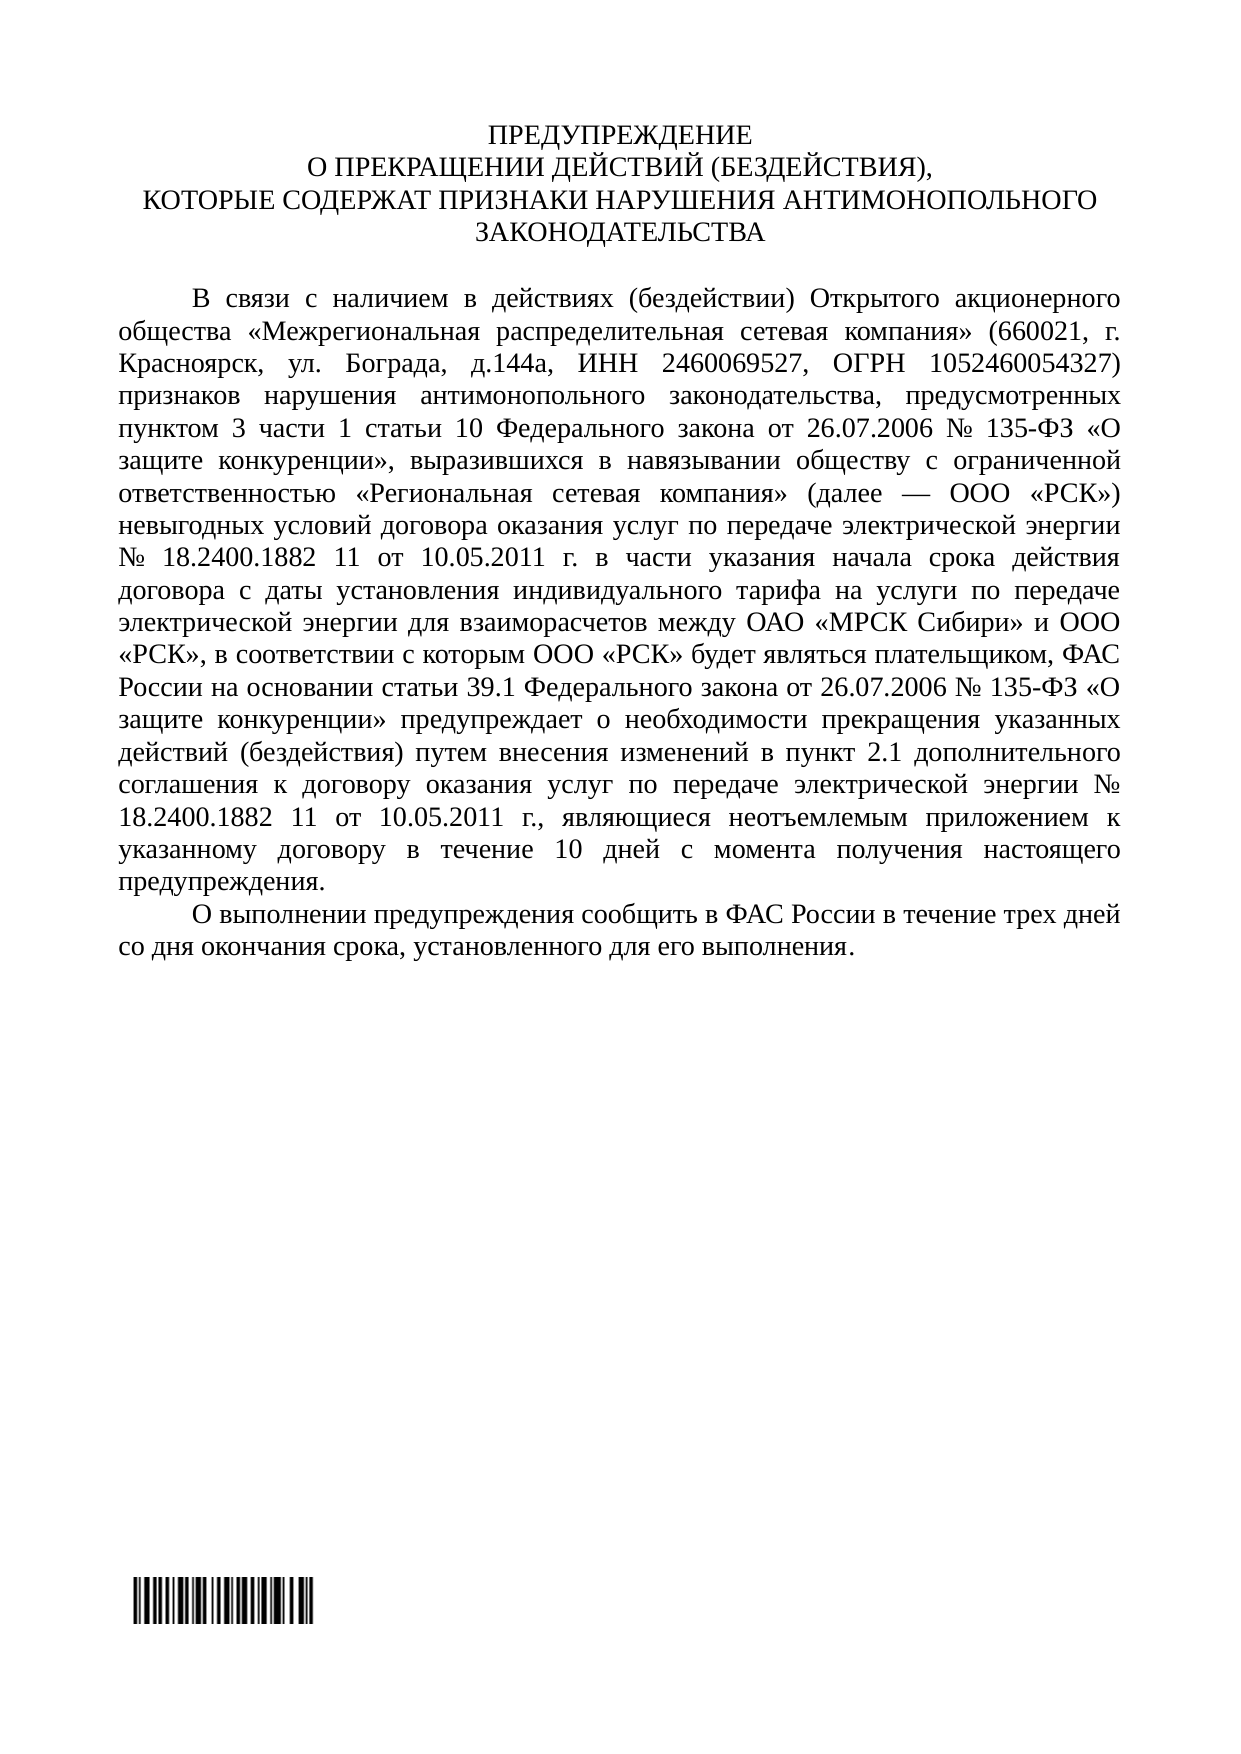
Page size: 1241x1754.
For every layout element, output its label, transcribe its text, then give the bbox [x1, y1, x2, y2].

picture [118, 1577, 331, 1624]
text В связи с наличием в действиях (бездействии) Открытого акционерного общества «Межрегиональная распределительная сетевая компания» (660021, г. Красноярск, ул. Бограда, д.144а, ИНН 2460069527, ОГРН 1052460054327) признаков нарушения антимонопольного законодательства, предусмотренных пунктом 3 части 1 статьи 10 Федерального закона от 26.07.2006 № 135-ФЗ «О защите конкуренции», выразившихся в навязывании обществу с ограниченной ответственностью «Региональная сетевая компания» (далее — ООО «РСК») невыгодных условий договора оказания услуг по передаче электрической энергии № 18.2400.1882 11 от 10.05.2011 г. в части указания начала срока действия договора с даты установления индивидуального тарифа на услуги по передаче электрической энергии для взаиморасчетов между ОАО «МРСК Сибири» и ООО «РСК», в соответствии с которым ООО «РСК» будет являться плательщиком, ФАС России на основании статьи 39.1 Федерального закона от 26.07.2006 № 135-ФЗ «О защите конкуренции» предупреждает о необходимости прекращения указанных действий (бездействия) путем внесения изменений в пункт 2.1 дополнительного соглашения к договору оказания услуг по передаче электрической энергии № 18.2400.1882 11 от 10.05.2011 г., являющиеся неотъемлемым приложением к указанному договору в течение 10 дней с момента получения настоящего предупреждения. [118, 281, 1122, 897]
text ПРЕДУПРЕЖДЕНИЕ О ПРЕКРАЩЕНИИ ДЕЙСТВИЙ (БЕЗДЕЙСТВИЯ), КОТОРЫЕ СОДЕРЖАТ ПРИЗНАКИ НАРУШЕНИЯ АНТИМОНОПОЛЬНОГО ЗАКОНОДАТЕЛЬСТВА [118, 118, 1122, 248]
text О выполнении предупреждения сообщить в ФАС России в течение трех дней со дня окончания срока, установленного для его выполнения. [118, 897, 1122, 962]
